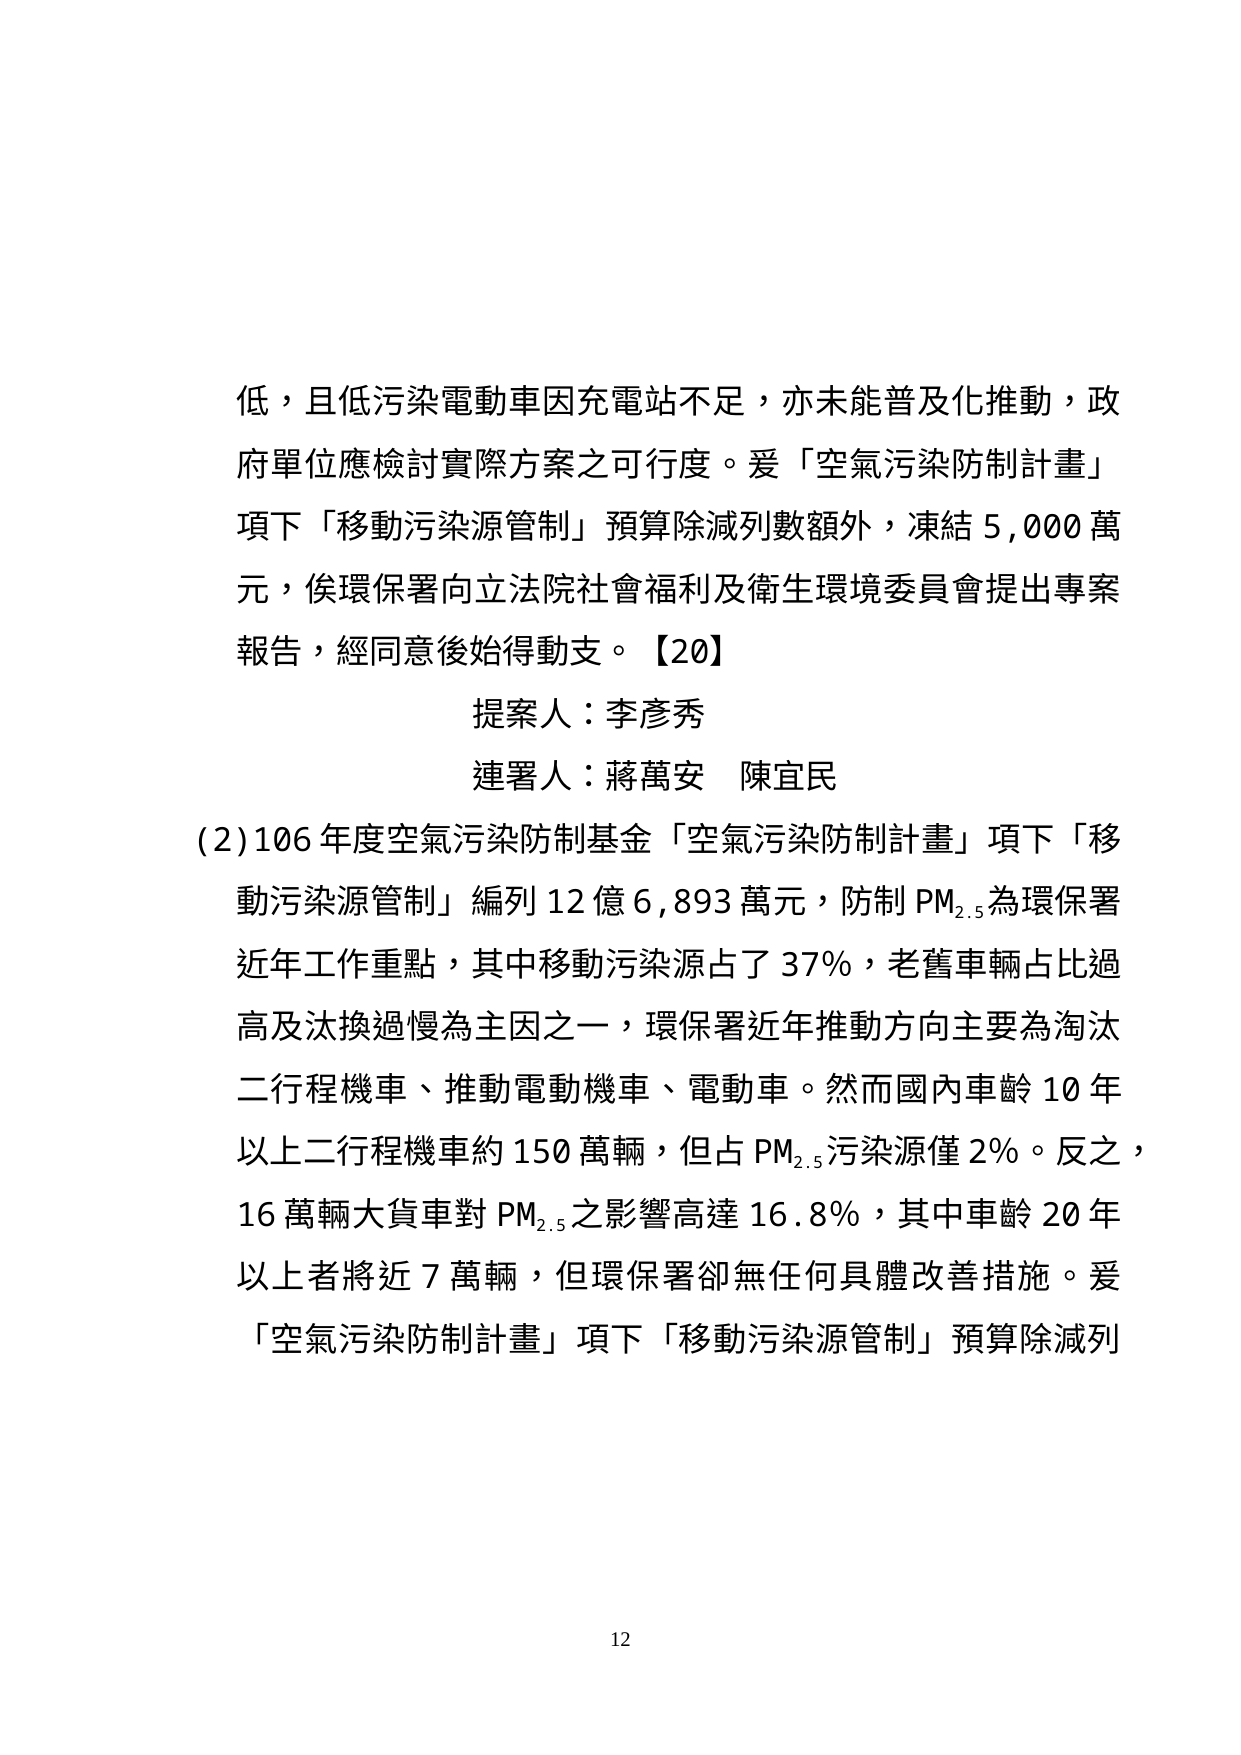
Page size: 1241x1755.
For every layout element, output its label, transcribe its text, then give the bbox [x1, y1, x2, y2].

text (2)106年度空氣污染防制基金「空氣污染防制計畫」項下「移動污染源管制」編列12億6,893萬元，防制PM2.5為環保署近年工作重點，其中移動污染源占了37％，老舊車輛占比過高及汰換過慢為主因之一，環保署近年推動方向主要為淘汰二行程機車、推動電動機車、電動車。然而國內車齡10年以上二行程機車約150萬輛，但占PM2.5污染源僅2％。反之，16萬輛大貨車對PM2.5之影響高達16.8％，其中車齡20年以上者將近7萬輛，但環保署卻無任何具體改善措施。爰「空氣污染防制計畫」項下「移動污染源管制」預算除減列數額外，凍結5,000萬元，俟環保署會商交通部，就減少移動污染源提出合理可行方案，向立法院社會福利及衛生環境委員會專案報告並經同意後，始得動支。【21】 [192, 795, 1122, 1358]
text 連署人：蔣萬安 陳宜民 [117, 733, 1122, 795]
text 提案人：李彥秀 [117, 670, 1122, 733]
text (1)106年度環保署編列空氣污染防制基金項下辦理移動污染源管制工作，國內各類污染源對細懸浮微粒濃度(PM2.5)影響，以移動源影響比率最高達37％，我國共有1千3百多萬輛機車，自民國96年起，每百人持有機車之比例達90人以上。汽車亦有7百多萬輛，造成的醫療、社會、環境等多重成本的支出，故移動污染源為我國境內空污防制之首要管理項目，然近年細懸浮微（PM2.5）濃度之防制成效有限，電動車等低污染車輛推廣不如預期。影響PM2.5濃度之國內各類污染源觀之，16％為大貨車排放之廢氣，柴油大貨車占大貨車之最，故政府應輔導業者汰換及排氣檢驗之工作。然大貨車高達數百萬，補助費幾萬塊汰舊更新為低污染貨車，對業者誘因偏低，且低污染電動車因充電站不足，亦未能普及化推動，政府單位應檢討實際方案之可行度。爰「空氣污染防制計畫」項下「移動污染源管制」預算除減列數額外，凍結5,000萬元，俟環保署向立法院社會福利及衛生環境委員會提出專案報告，經同意後始得動支。【20】 [192, 358, 1122, 670]
